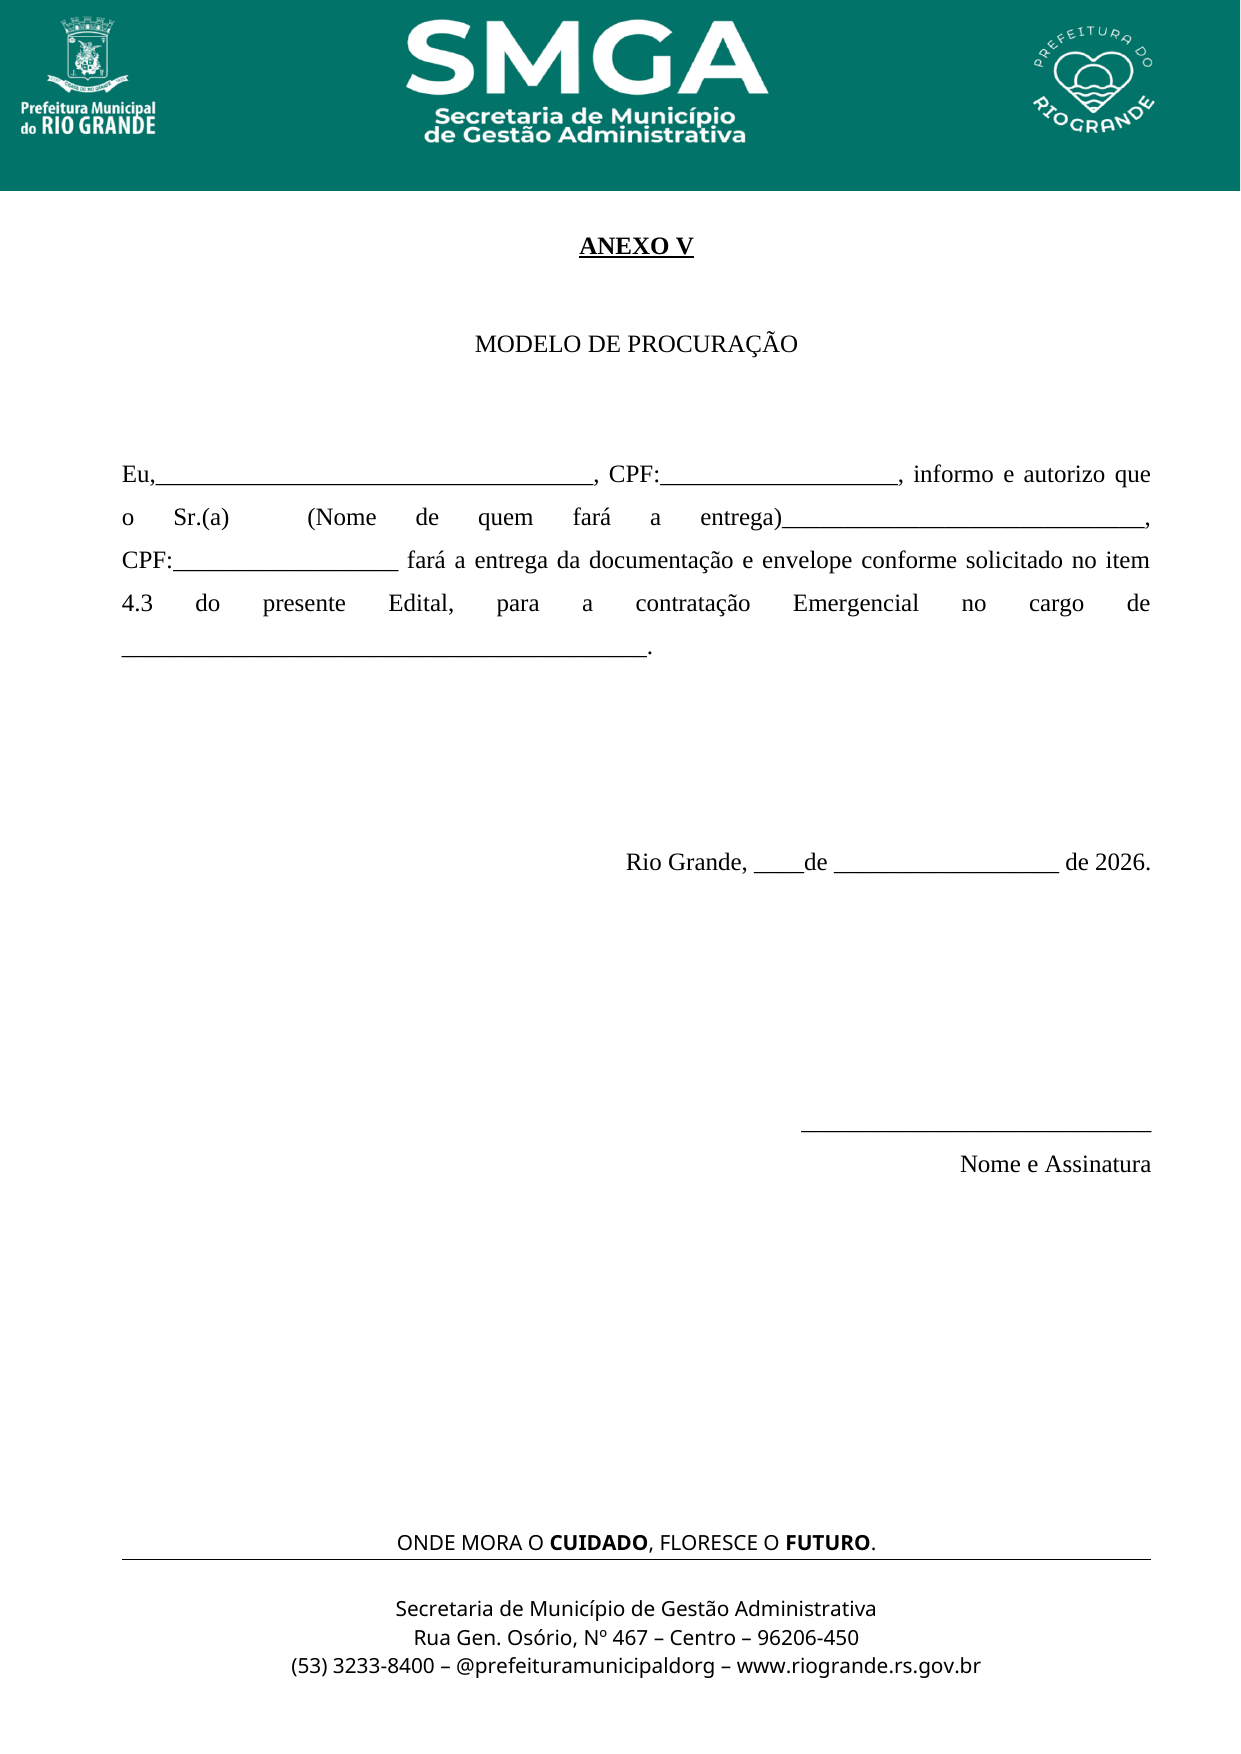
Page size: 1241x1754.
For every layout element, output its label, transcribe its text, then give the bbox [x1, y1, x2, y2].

text ANEXO V [122, 231, 1151, 260]
text Eu,___________________________________, CPF:___________________, informo e autorizo que o Sr.(a) (Nome de quem fará a entrega)_____________________________, CPF:__________________ fará a entrega da documentação e envelope conforme solicitado no item 4.3 do presente Edital, para a contratação Emergencial no cargo de __________________________________________. [122, 459, 1151, 660]
text Rio Grande, ____de __________________ de 2026. [122, 847, 1151, 876]
text ____________________________ [122, 1106, 1151, 1134]
text Nome e Assinatura [122, 1149, 1151, 1178]
text MODELO DE PROCURAÇÃO [122, 329, 1151, 358]
picture [0, 0, 1241, 191]
